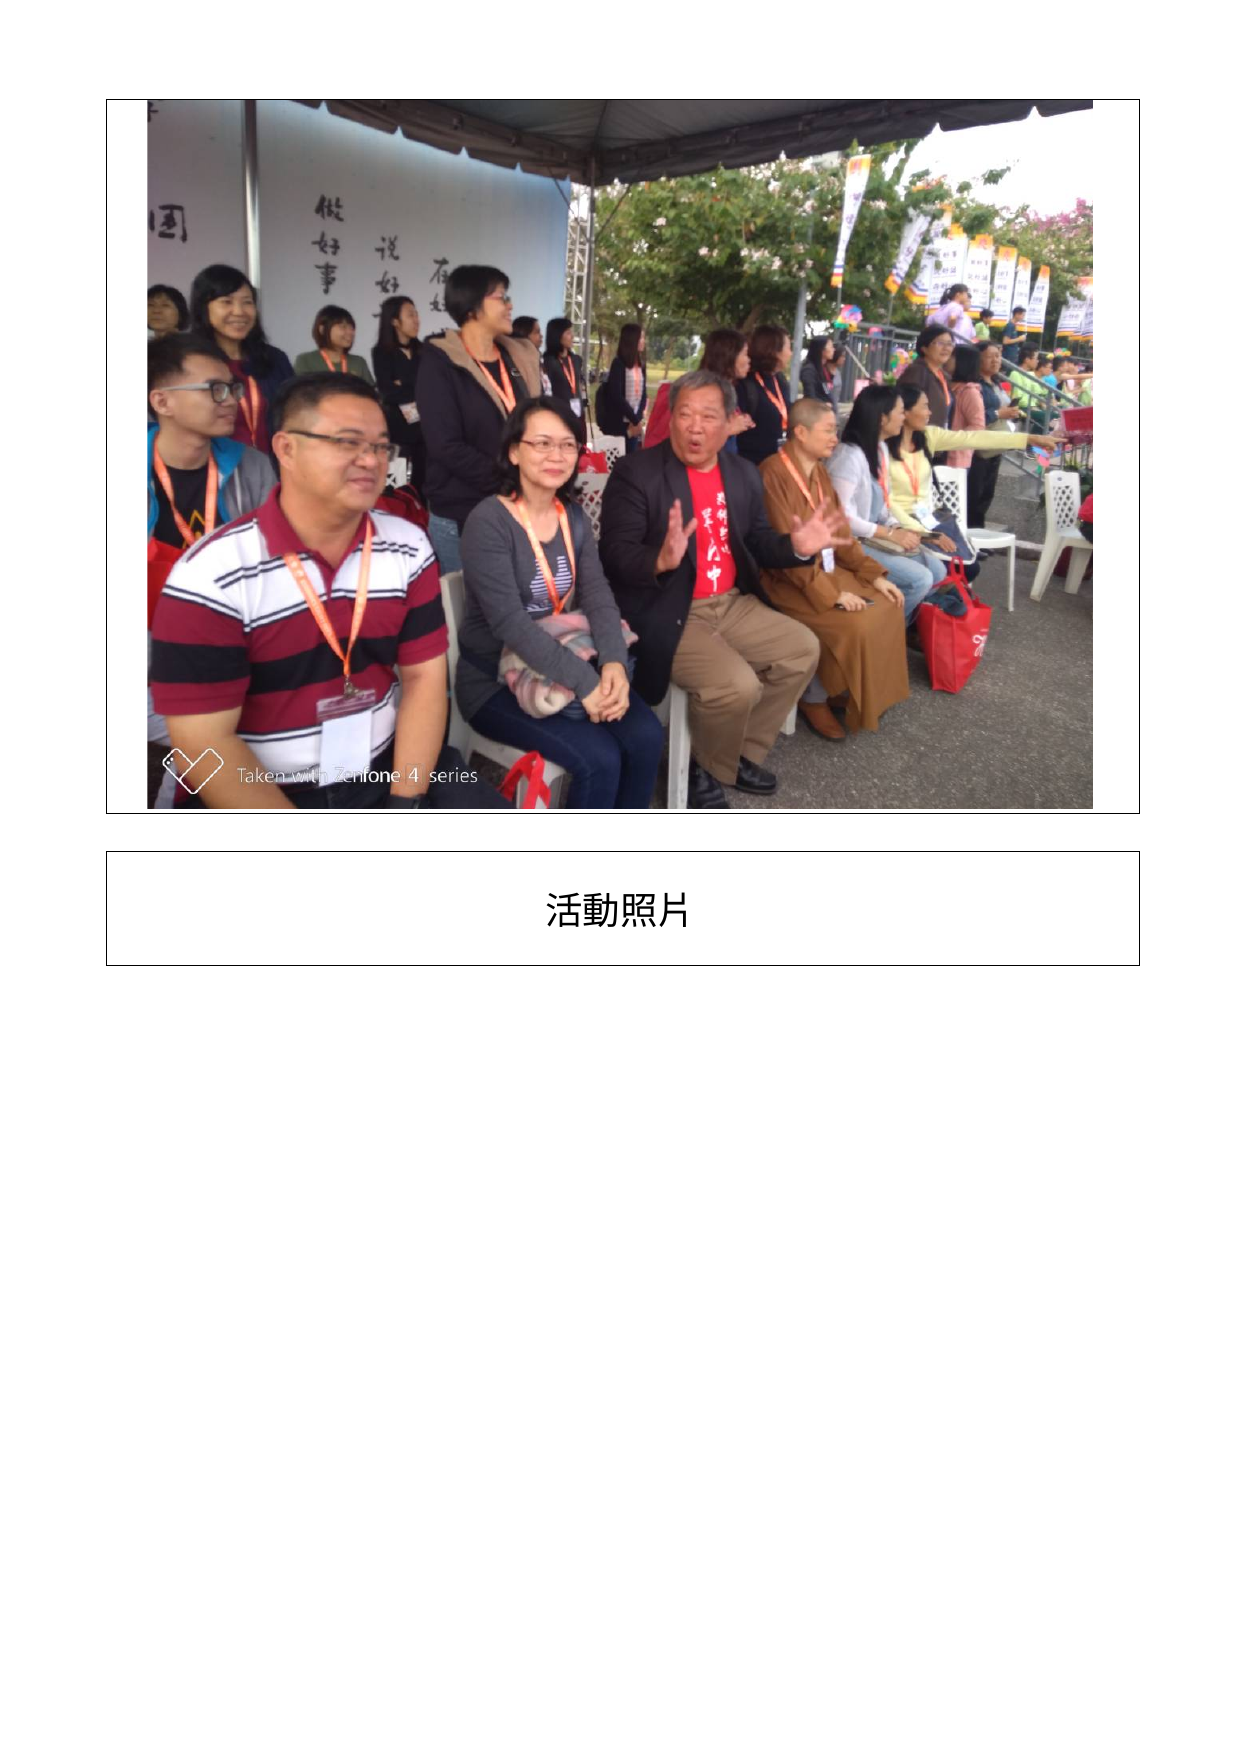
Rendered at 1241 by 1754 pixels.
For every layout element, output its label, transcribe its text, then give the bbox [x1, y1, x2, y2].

picture [147, 100, 1093, 809]
table_cell [107, 100, 1139, 812]
table_header 活動照片 [107, 852, 1139, 964]
